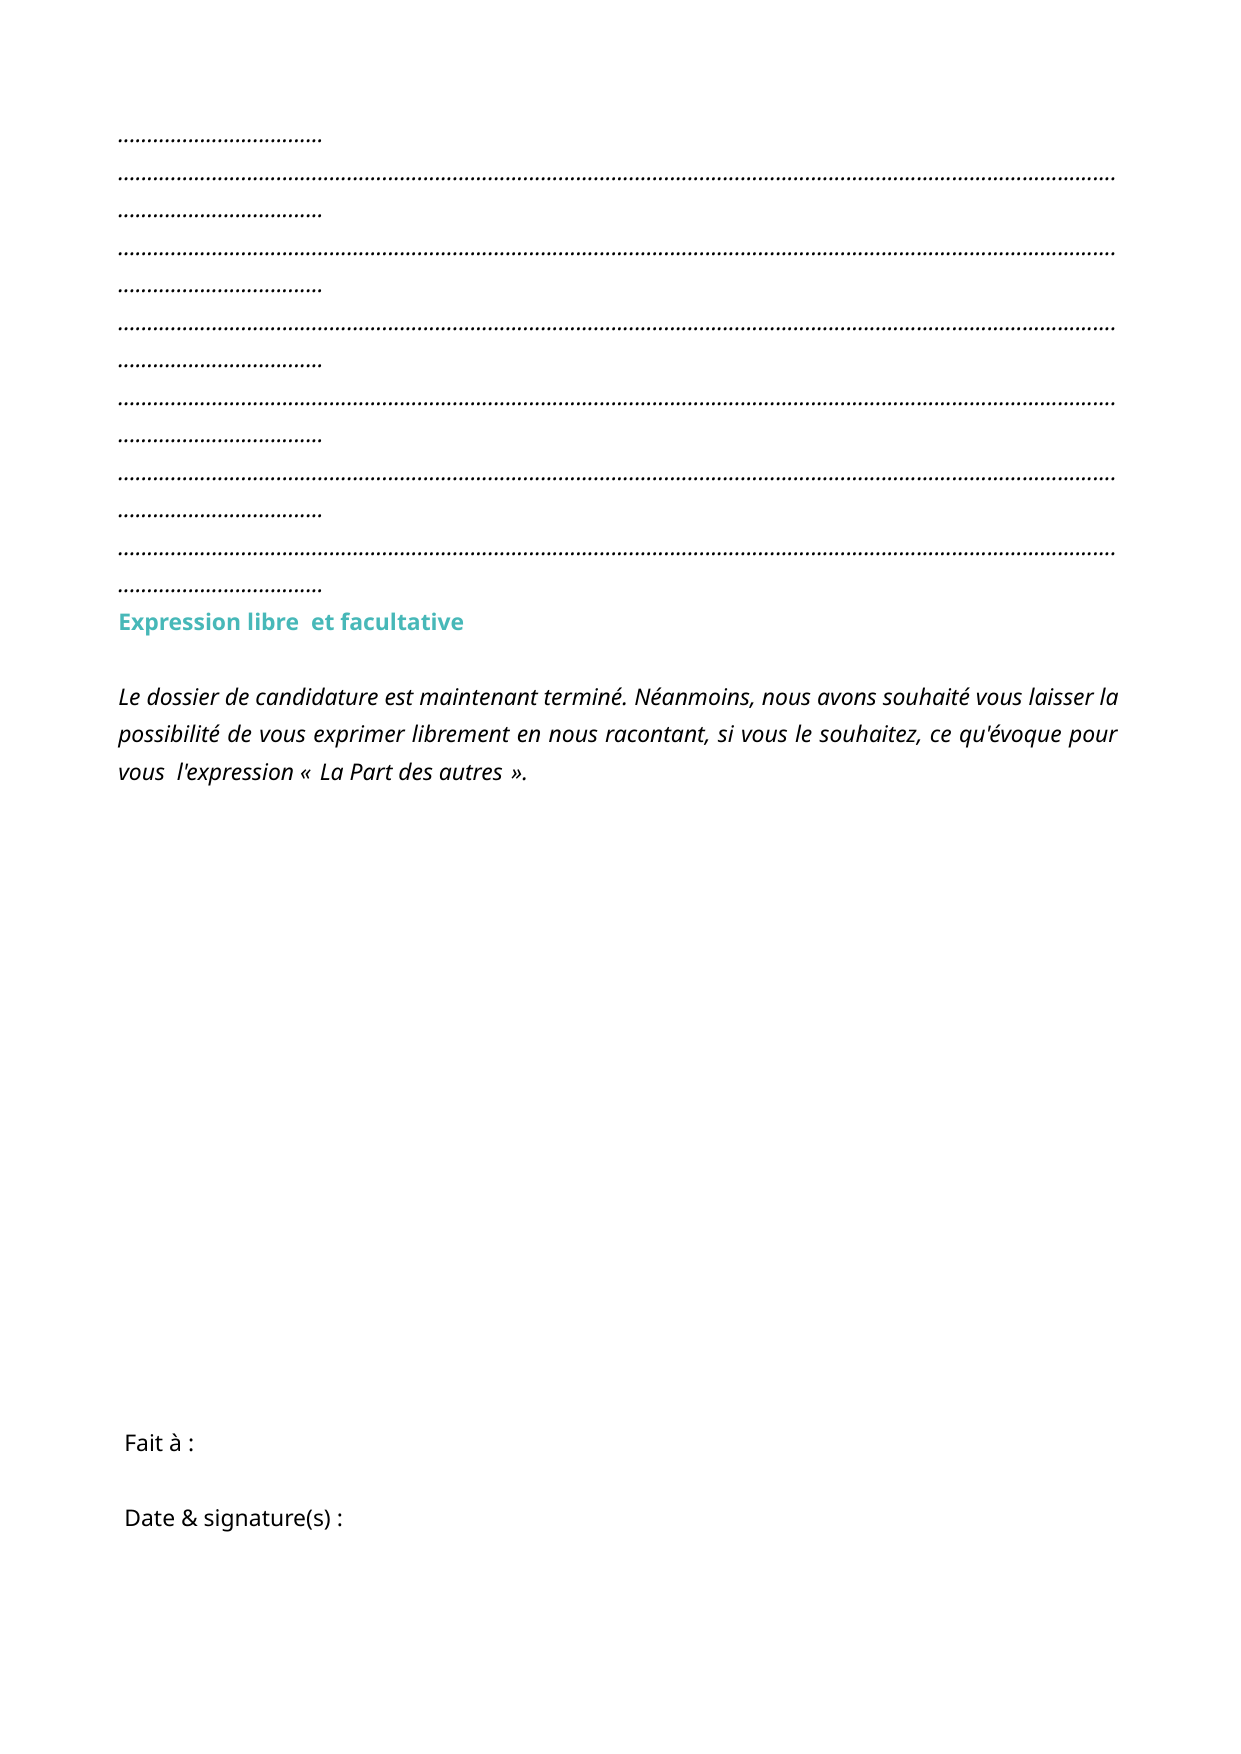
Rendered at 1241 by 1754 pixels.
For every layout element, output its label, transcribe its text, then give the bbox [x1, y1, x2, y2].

text ...................................…..........................................................................................................................................................................................................…..........................................................................................................................................................................................................…..........................................................................................................................................................................................................…..........................................................................................................................................................................................................…..........................................................................................................................................................................................................….......................................................................................................................................................................................................... [118, 118, 1122, 599]
text Expression libre et facultative [118, 606, 1122, 637]
text Date & signature(s) : [124, 1502, 1122, 1533]
text Le dossier de candidature est maintenant terminé. Néanmoins, nous avons souhaité vous laisser la possibilité de vous exprimer librement en nous racontant, si vous le souhaitez, ce qu'évoque pour vous l'expression « La Part des autres ». [118, 681, 1122, 787]
text Fait à : [124, 1427, 1122, 1458]
